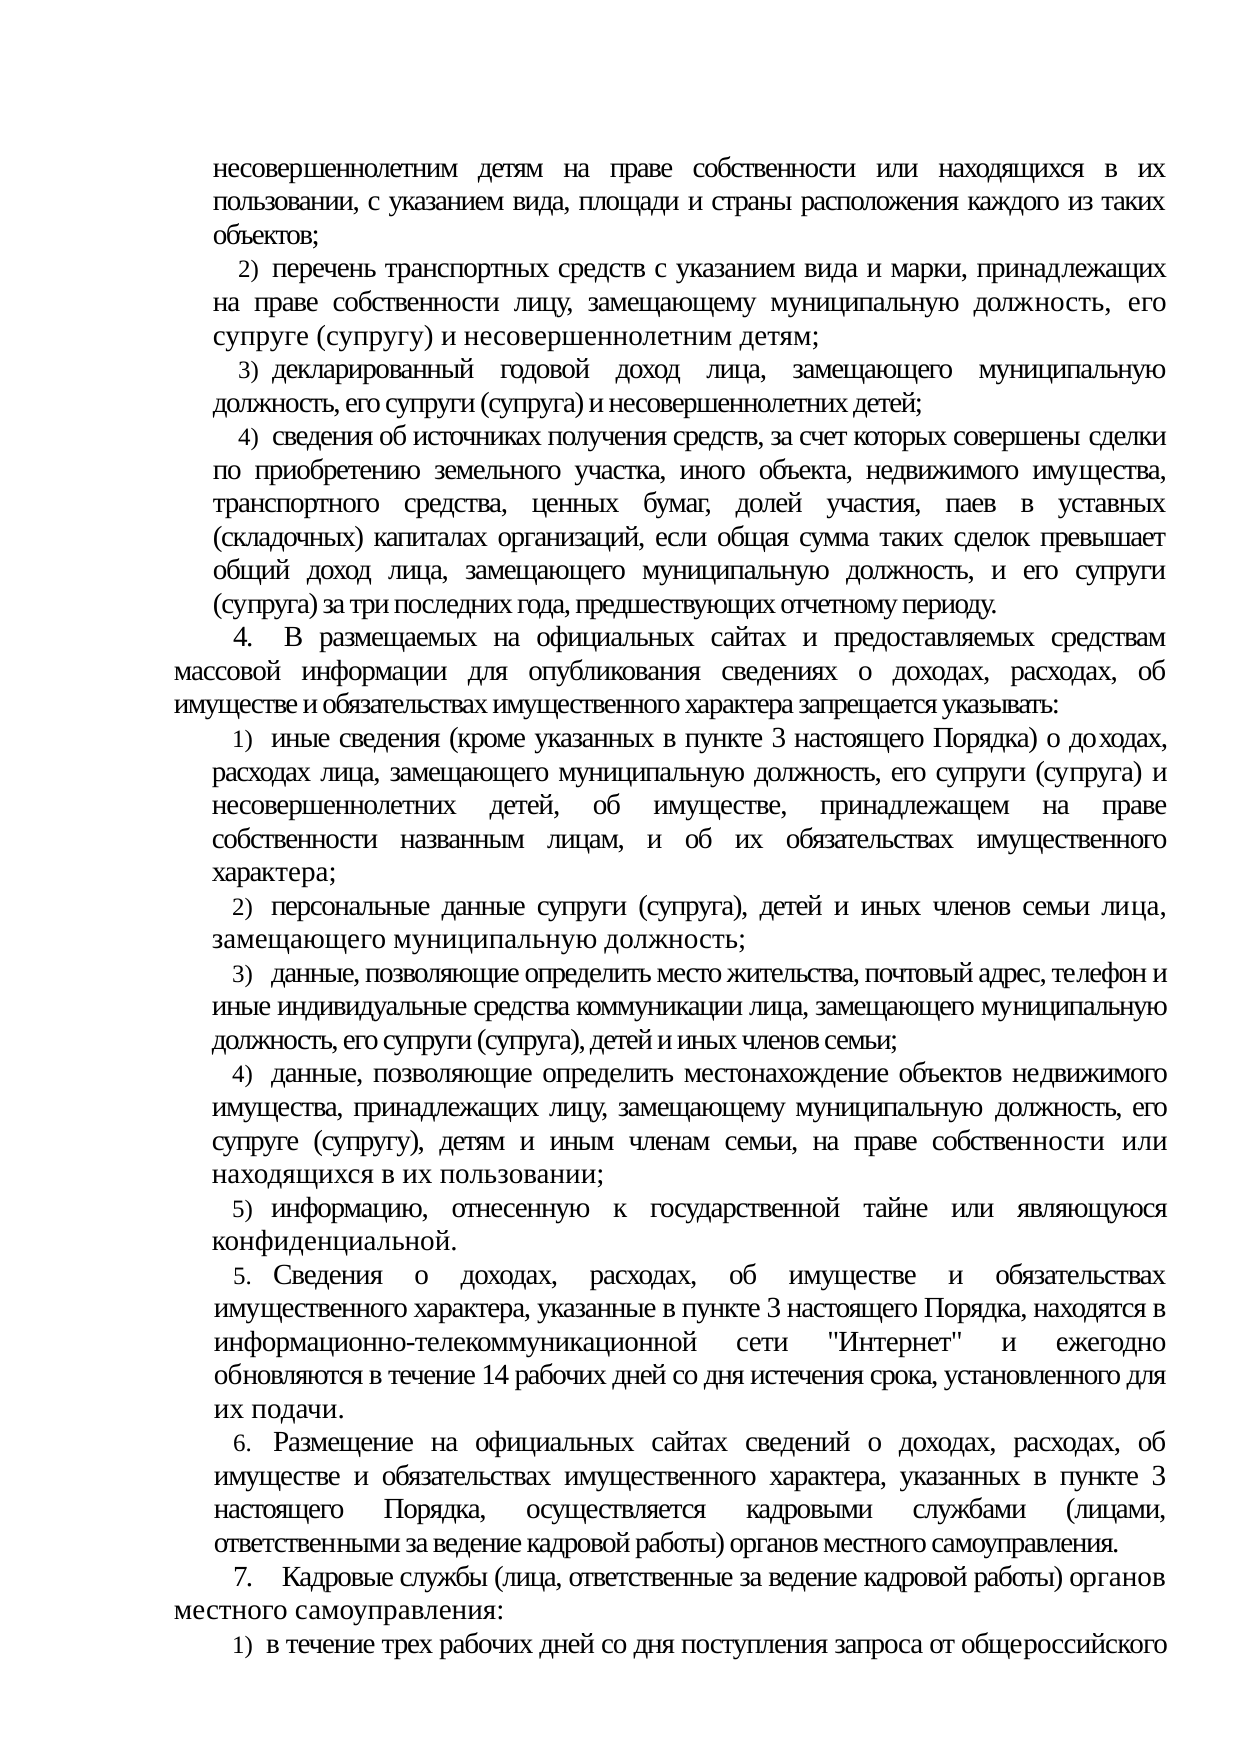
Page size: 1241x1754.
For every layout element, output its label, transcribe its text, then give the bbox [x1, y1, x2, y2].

list данные, позволяющие определить место жительства, почтовый адрес, телефон и иные индивидуальные средства коммуникации лица, замещающего муниципальную должность, его супруги (супруга), детей и иных членов семьи; [173, 955, 1168, 1056]
text 7. Кадровые службы (лица, ответственные за ведение кадровой работы) органов местного самоуправления: [174, 1559, 1166, 1626]
list данные, позволяющие определить местонахождение объектов недвижимого имущества, принадлежащих лицу, замещающему муниципальную должность, его супруге (супругу), детям и иным членам семьи, на праве собственности или находящихся в их пользовании; [173, 1056, 1168, 1190]
list персональные данные супруги (супруга), детей и иных членов семьи лица, замещающего муниципальную должность; [173, 888, 1167, 955]
list в течение трех рабочих дней со дня поступления запроса от обще­российского [173, 1626, 1168, 1659]
list сведения об источниках получения средств, за счет которых совершены сделки по приобретению земельного участка, иного объекта, недвижимого имущества, транспортного средства, ценных бумаг, долей участия, паев в уставных (складочных) капиталах организаций, если общая сумма таких сделок превышает общий доход лица, замещающего муниципальную должность, и его супруги (супруга) за три последних года, предшествующих отчетному периоду. [179, 418, 1167, 619]
text 4. В размещаемых на официальных сайтах и предоставляемых средствам массовой информации для опубликования сведениях о доходах, расходах, об имуществе и обязательствах имущественного характера запрещается указывать: [174, 619, 1167, 720]
list несовершеннолетним детям на праве собственности или находящихся в их пользовании, с указанием вида, площади и страны расположения каждого из таких объектов; [179, 150, 1167, 251]
list информацию, отнесенную к государственной тайне или являющуюся конфиденциальной. [173, 1190, 1168, 1257]
list Сведения о доходах, расходах, об имуществе и обязательствах имущественного характера, указанные в пункте 3 настоящего Порядка, находятся в информационно-телекоммуникационной сети "Интернет" и ежегодно обновляются в течение 14 рабочих дней со дня истечения срока, установленного для их подачи. [174, 1257, 1167, 1424]
list Размещение на официальных сайтах сведений о доходах, расходах, об имуществе и обязательствах имущественного характера, указанных в пункте 3 настоящего Порядка, осуществляется кадровыми службами (лицами, ответственными за ведение кадровой работы) органов местного самоуправления. [174, 1424, 1167, 1559]
list декларированный годовой доход лица, замещающего муниципальную должность, его супруги (супруга) и несовершеннолетних детей; [179, 351, 1167, 418]
list иные сведения (кроме указанных в пункте 3 настоящего Порядка) о доходах, расходах лица, замещающего муниципальную должность, его супруги (супруга) и несовершеннолетних детей, об имуществе, принадлежащем на праве собственности названным лицам, и об их обязательствах имущественного характера; [173, 720, 1168, 888]
list перечень транспортных средств с указанием вида и марки, принадлежащих на праве собственности лицу, замещающему муниципальную долж­ность, его супруге (супругу) и несовершеннолетним детям; [179, 251, 1167, 351]
